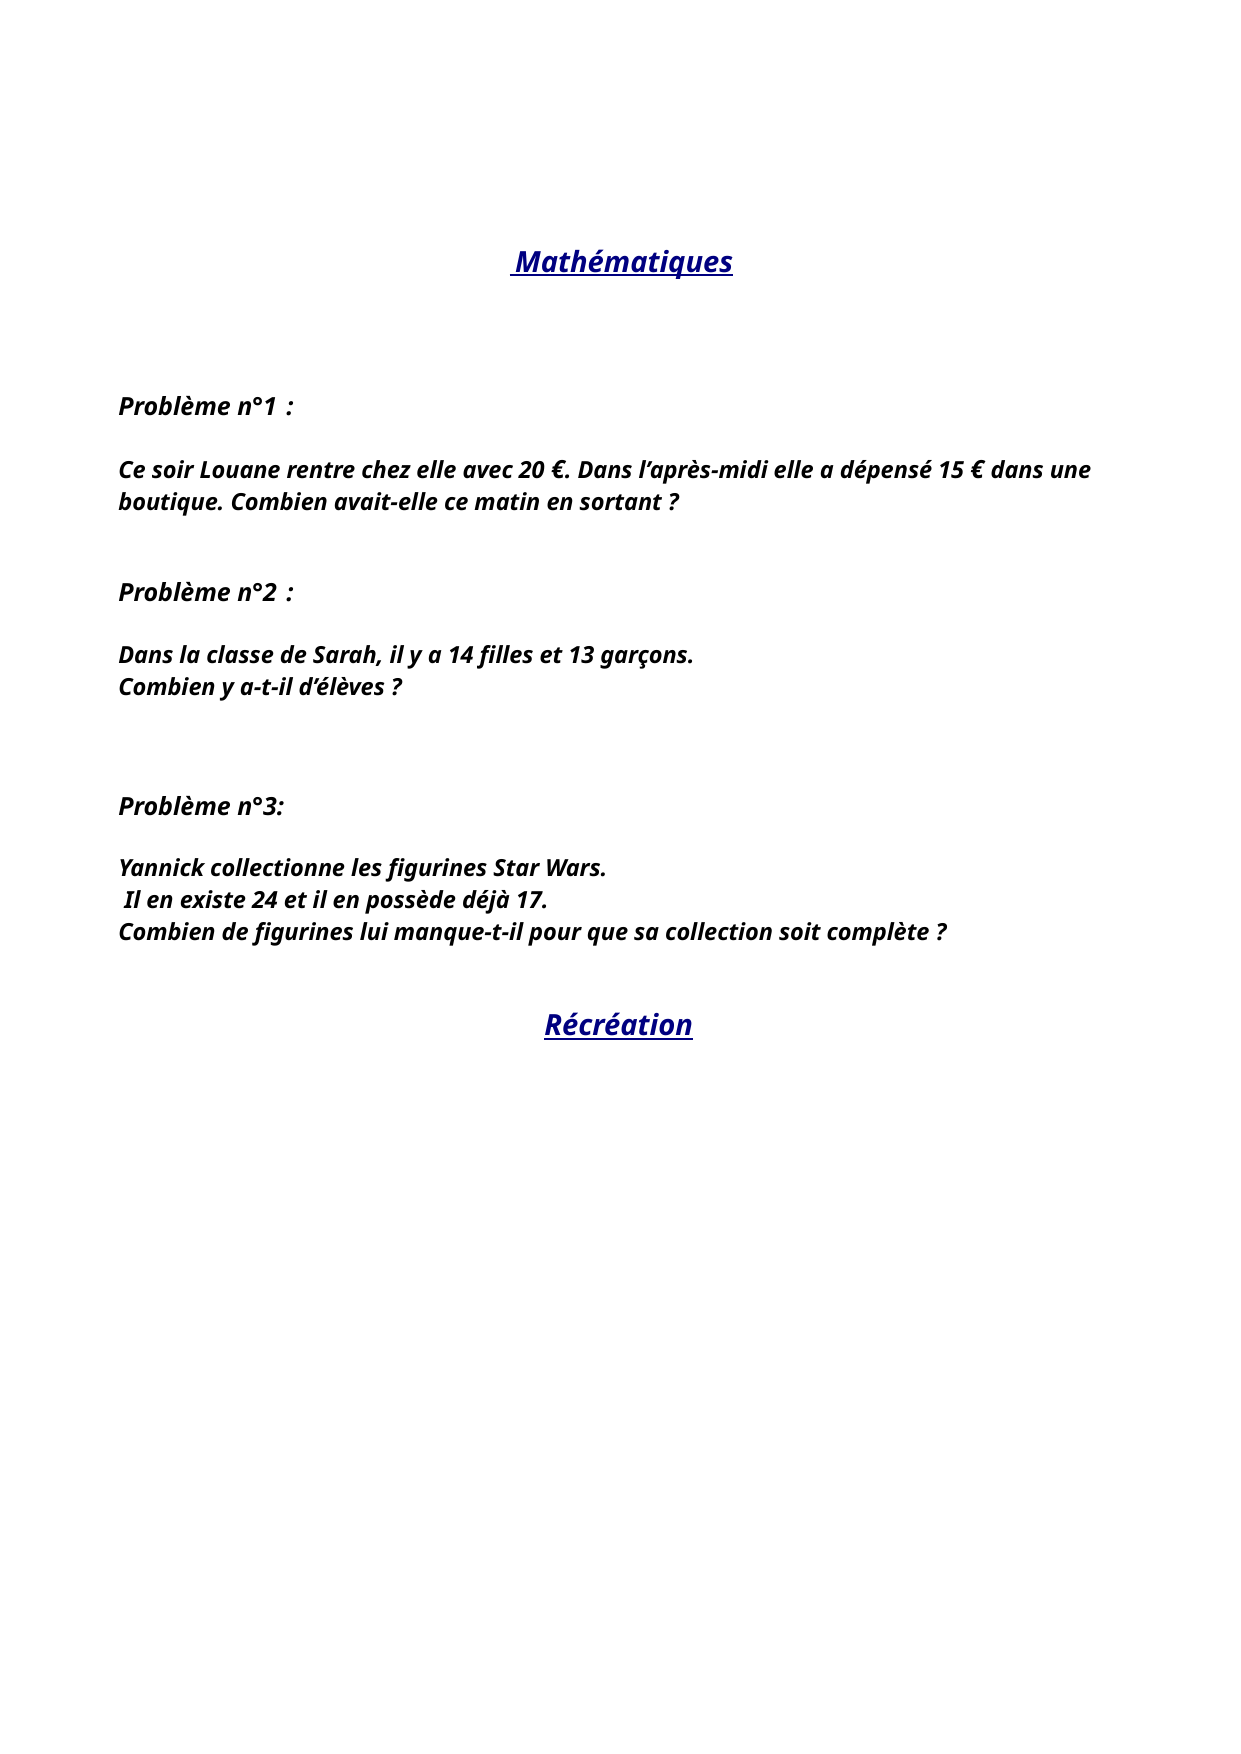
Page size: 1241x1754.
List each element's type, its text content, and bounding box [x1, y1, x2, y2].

text Dans la classe de Sarah, il y a 14 filles et 13 garçons. [118, 638, 1122, 670]
text Problème n°3: [118, 788, 1122, 822]
text Combien de figurines lui manque-t-il pour que sa collection soit complète ? [118, 915, 1122, 947]
text Problème n°1 : [118, 309, 1122, 423]
text Combien y a-t-il d’élèves ? [118, 670, 1122, 702]
text Il en existe 24 et il en possède déjà 17. [118, 883, 1122, 915]
text Ce soir Louane rentre chez elle avec 20 €. Dans l’après-midi elle a dépensé 15 € dans une boutique. Combien avait-elle ce matin en sortant ? [118, 452, 1122, 518]
text Problème n°2 : [118, 575, 1122, 609]
text Récréation [118, 1004, 1122, 1044]
text Mathématiques [118, 241, 1122, 281]
text Yannick collectionne les figurines Star Wars. [118, 851, 1122, 883]
